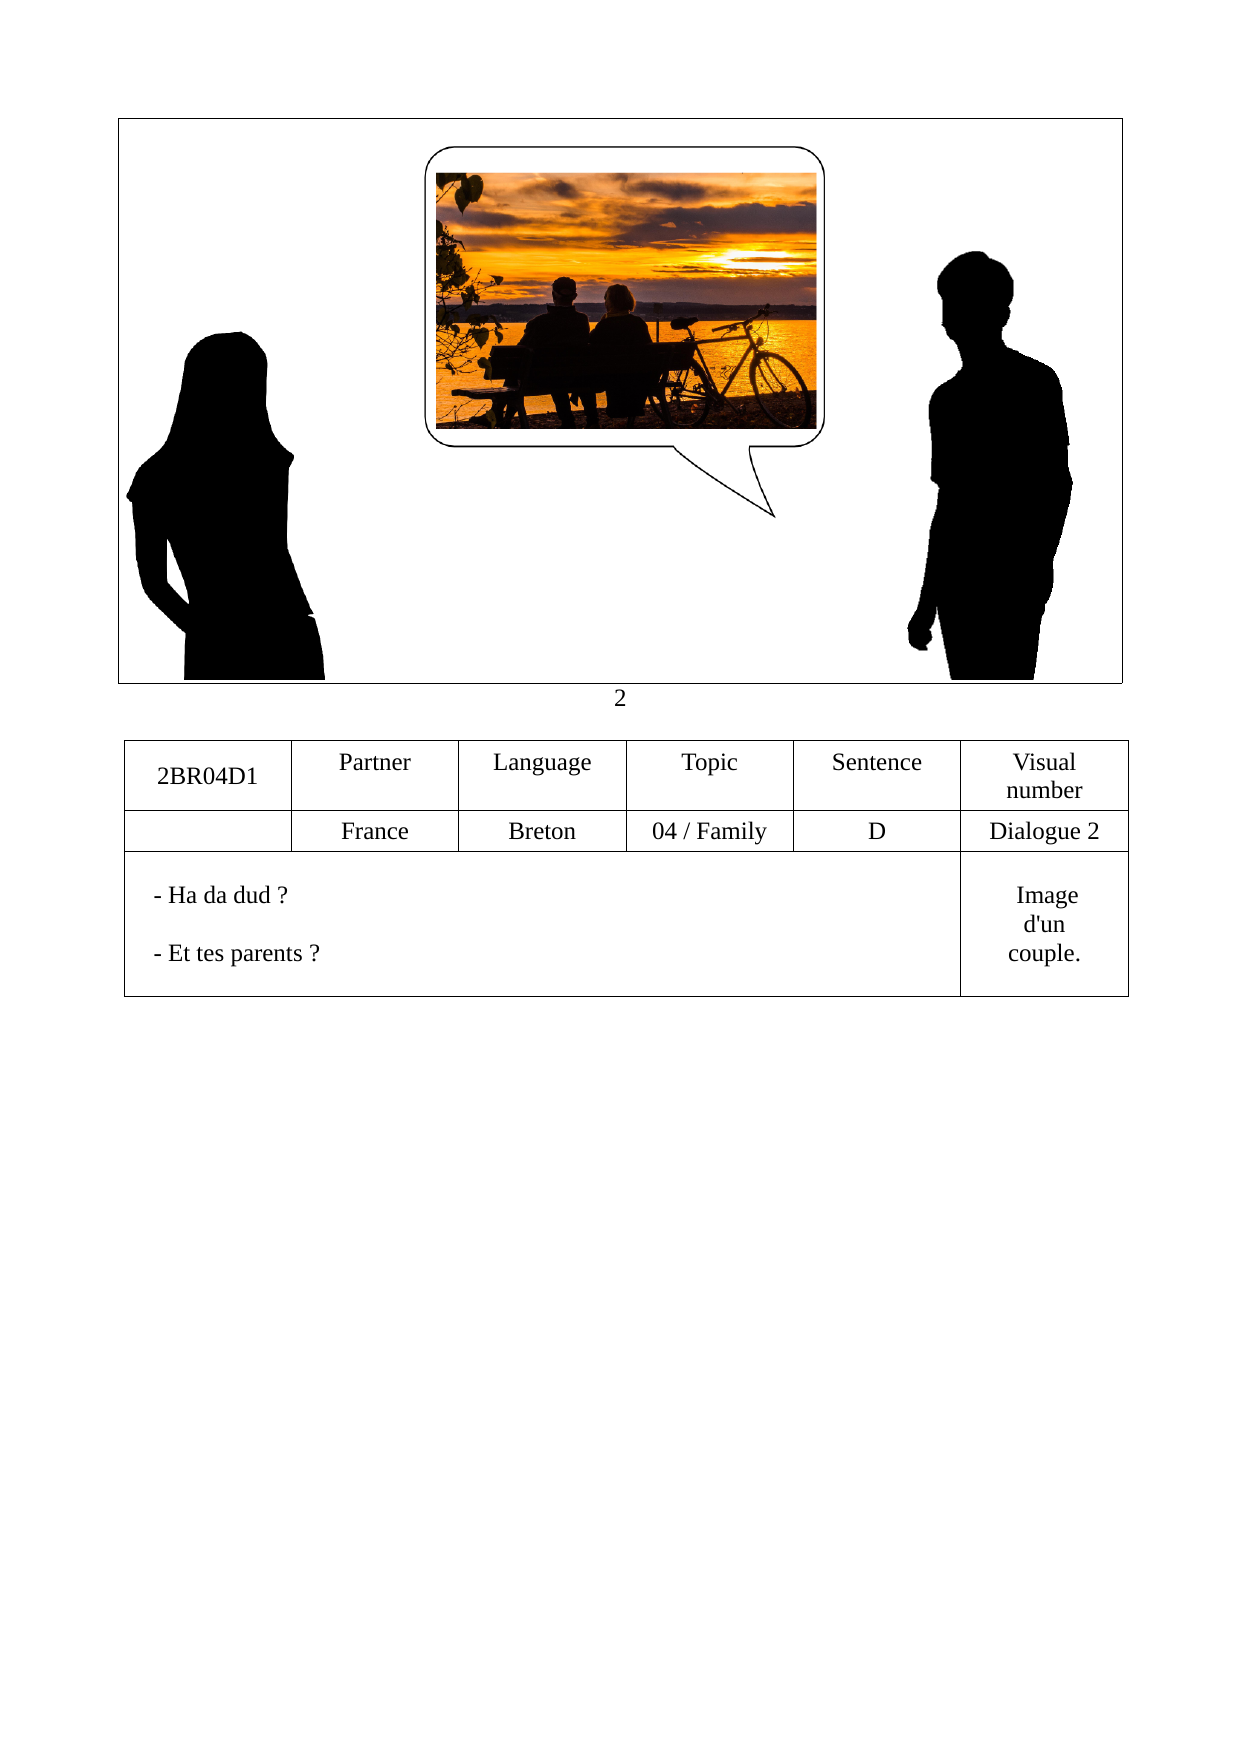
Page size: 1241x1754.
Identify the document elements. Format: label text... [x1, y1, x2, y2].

table_cell Breton [459, 811, 626, 851]
text 2 [118, 684, 1122, 712]
table_header Language [459, 741, 626, 810]
table_cell D [794, 811, 960, 851]
table_cell 04 / Family [627, 811, 793, 851]
table_header Topic [627, 741, 793, 810]
table_cell France [292, 811, 458, 851]
table_header Sentence [794, 741, 960, 810]
text [119, 119, 1122, 683]
table_header Partner [292, 741, 458, 810]
table_header 2BR04D1 [125, 741, 291, 810]
table_cell - Ha da dud ? - Et tes parents ? [125, 852, 960, 996]
table_cell [125, 811, 291, 851]
picture [121, 121, 1119, 680]
table_cell Dialogue 2 [961, 811, 1128, 851]
table_header Visual number [961, 741, 1128, 810]
table_cell Image d'un couple. [961, 852, 1128, 996]
